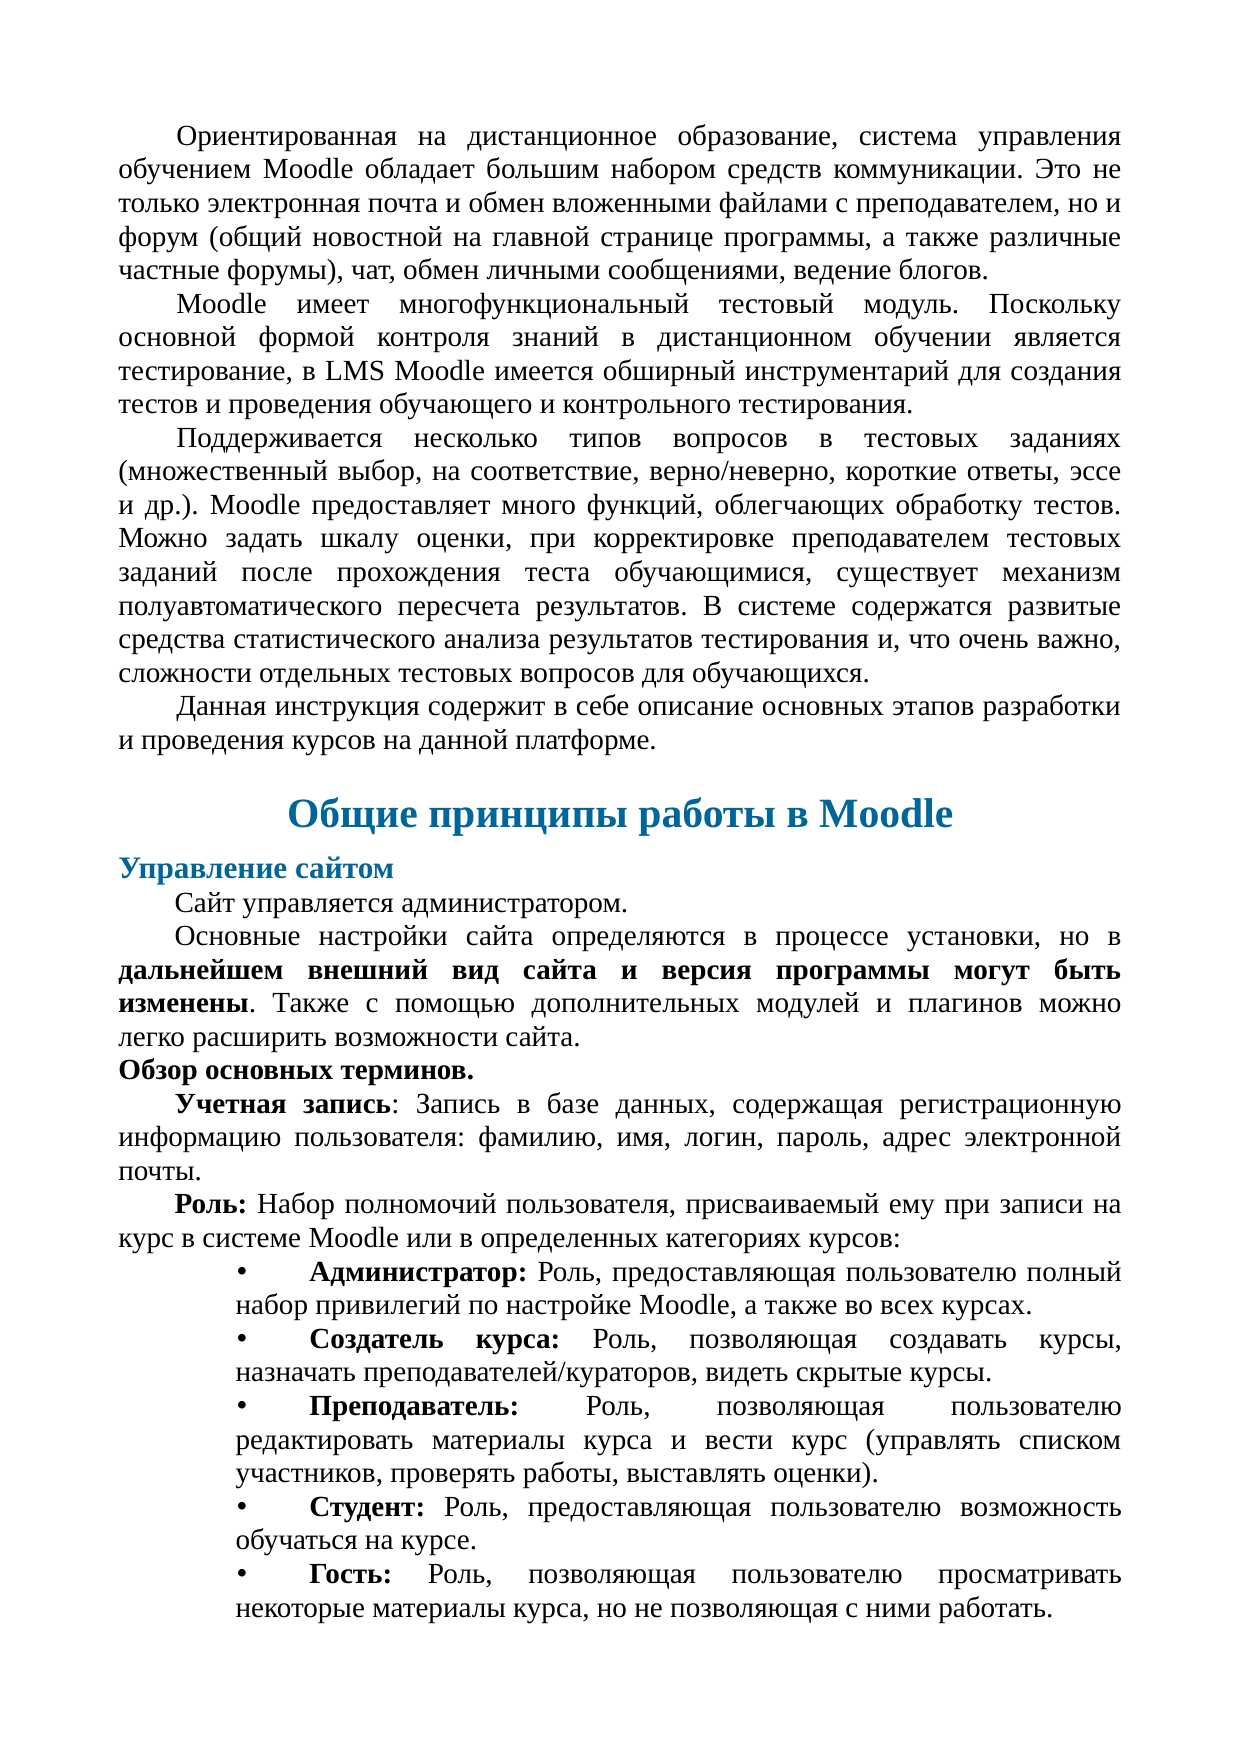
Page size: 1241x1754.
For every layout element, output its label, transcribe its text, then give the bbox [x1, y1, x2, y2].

text Общие принципы работы в Moodle [118, 789, 1122, 837]
text Сайт управляется администратором. [118, 885, 1122, 918]
text Управление сайтом [118, 849, 1122, 885]
text Moodle имеет многофункциональный тестовый модуль. Поскольку основной формой контроля знаний в дистанционном обучении является тестирование, в LMS Moodle имеется обширный инструментарий для создания тестов и проведения обучающего и контрольного тестирования. [118, 286, 1122, 420]
text Ориентированная на дистанционное образование, система управления обучением Moodle обладает большим набором средств коммуникации. Это не только электронная почта и обмен вложенными файлами с преподавателем, но и форум (общий новостной на главной странице программы, а также различные частные форумы), чат, обмен личными сообщениями, ведение блогов. [118, 118, 1122, 286]
list Администратор: Роль, предоставляющая пользователю полный набор привилегий по настройке Moodle, а также во всех курсах. [235, 1254, 1122, 1321]
list Создатель курса: Роль, позволяющая создавать курсы, назначать преподавателей/кураторов, видеть скрытые курсы. [235, 1321, 1122, 1388]
text Основные настройки сайта определяются в процессе установки, но в дальнейшем внешний вид сайта и версия программы могут быть изменены. Также с помощью дополнительных модулей и плагинов можно легко расширить возможности сайта. [118, 918, 1122, 1052]
text Роль: Набор полномочий пользователя, присваиваемый ему при записи на курс в системе Moodle или в определенных категориях курсов: [118, 1187, 1122, 1254]
text Поддерживается несколько типов вопросов в тестовых заданиях (множественный выбор, на соответствие, верно/неверно, короткие ответы, эссе и др.). Moodle предоставляет много функций, облегчающих обработку тестов. Можно задать шкалу оценки, при корректировке преподавателем тестовых заданий после прохождения теста обучающимися, существует механизм полуавтоматического пересчета результатов. В системе содержатся развитые средства статистического анализа результатов тестирования и, что очень важно, сложности отдельных тестовых вопросов для обучающихся. [118, 420, 1122, 688]
list Преподаватель: Роль, позволяющая пользователю редактировать материалы курса и вести курс (управлять списком участников, проверять работы, выставлять оценки). [235, 1388, 1122, 1489]
text Обзор основных терминов. [118, 1052, 1122, 1086]
list Студент: Роль, предоставляющая пользователю возможность обучаться на курсе. [235, 1489, 1122, 1556]
list Гость: Роль, позволяющая пользователю просматривать некоторые материалы курса, но не позволяющая с ними работать. [235, 1556, 1122, 1623]
text Данная инструкция содержит в себе описание основных этапов разработки и проведения курсов на данной платформе. [118, 688, 1122, 755]
text Учетная запись: Запись в базе данных, содержащая регистрационную информацию пользователя: фамилию, имя, логин, пароль, адрес электронной почты. [118, 1086, 1122, 1187]
